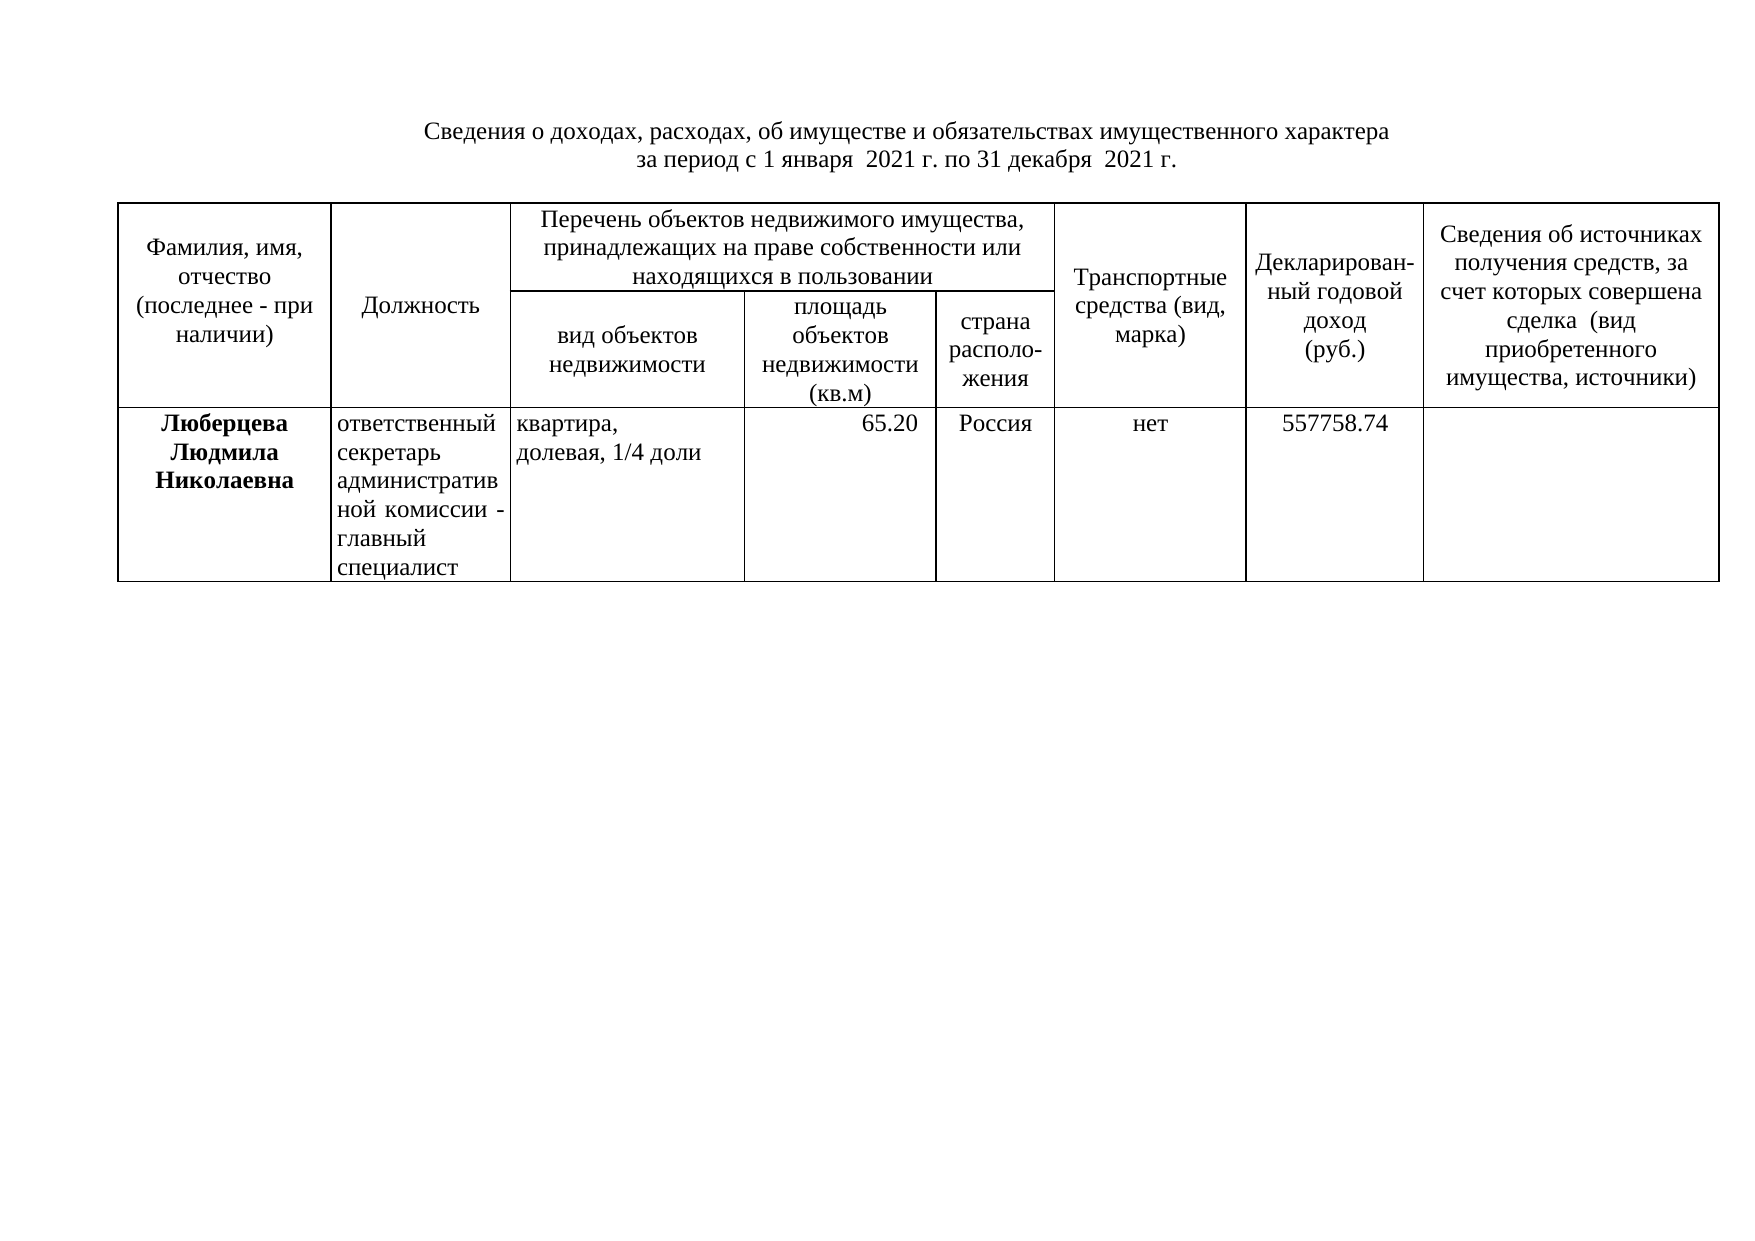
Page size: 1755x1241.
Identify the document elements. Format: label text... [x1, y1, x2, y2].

table_cell нет [1055, 408, 1245, 581]
table_header Фамилия, имя, отчество (последнее - при наличии) [119, 204, 330, 406]
table_cell квартира, долевая, 1/4 доли [511, 408, 744, 581]
table_cell Люберцева Людмила Николаевна [119, 408, 330, 581]
table_header Транспортные средства (вид, марка) [1055, 204, 1245, 406]
text за период с 1 января 2021 г. по 31 декабря 2021 г. [118, 144, 1695, 173]
table_cell 557758.74 [1247, 408, 1423, 581]
table_header Должность [332, 204, 510, 406]
table_cell площадь объектов недвижимости (кв.м) [745, 292, 935, 406]
table_cell вид объектов недвижимости [511, 292, 744, 406]
table_cell ответственный секретарь административной комиссии - главный специалист [332, 408, 510, 581]
table_cell 65.20 [745, 408, 935, 581]
text Сведения о доходах, расходах, об имуществе и обязательствах имущественного характера [118, 116, 1695, 144]
table_cell Россия [937, 408, 1054, 581]
table_header Декларирован-ный годовой доход (руб.) [1247, 204, 1423, 406]
table_header Сведения об источниках получения средств, за счет которых совершена сделка (вид приобретенного имущества, источники) [1424, 204, 1718, 406]
table_cell [1424, 408, 1718, 581]
table_cell страна располо- жения [937, 292, 1054, 406]
table_header Перечень объектов недвижимого имущества, принадлежащих на праве собственности или находящихся в пользовании [511, 204, 1054, 290]
